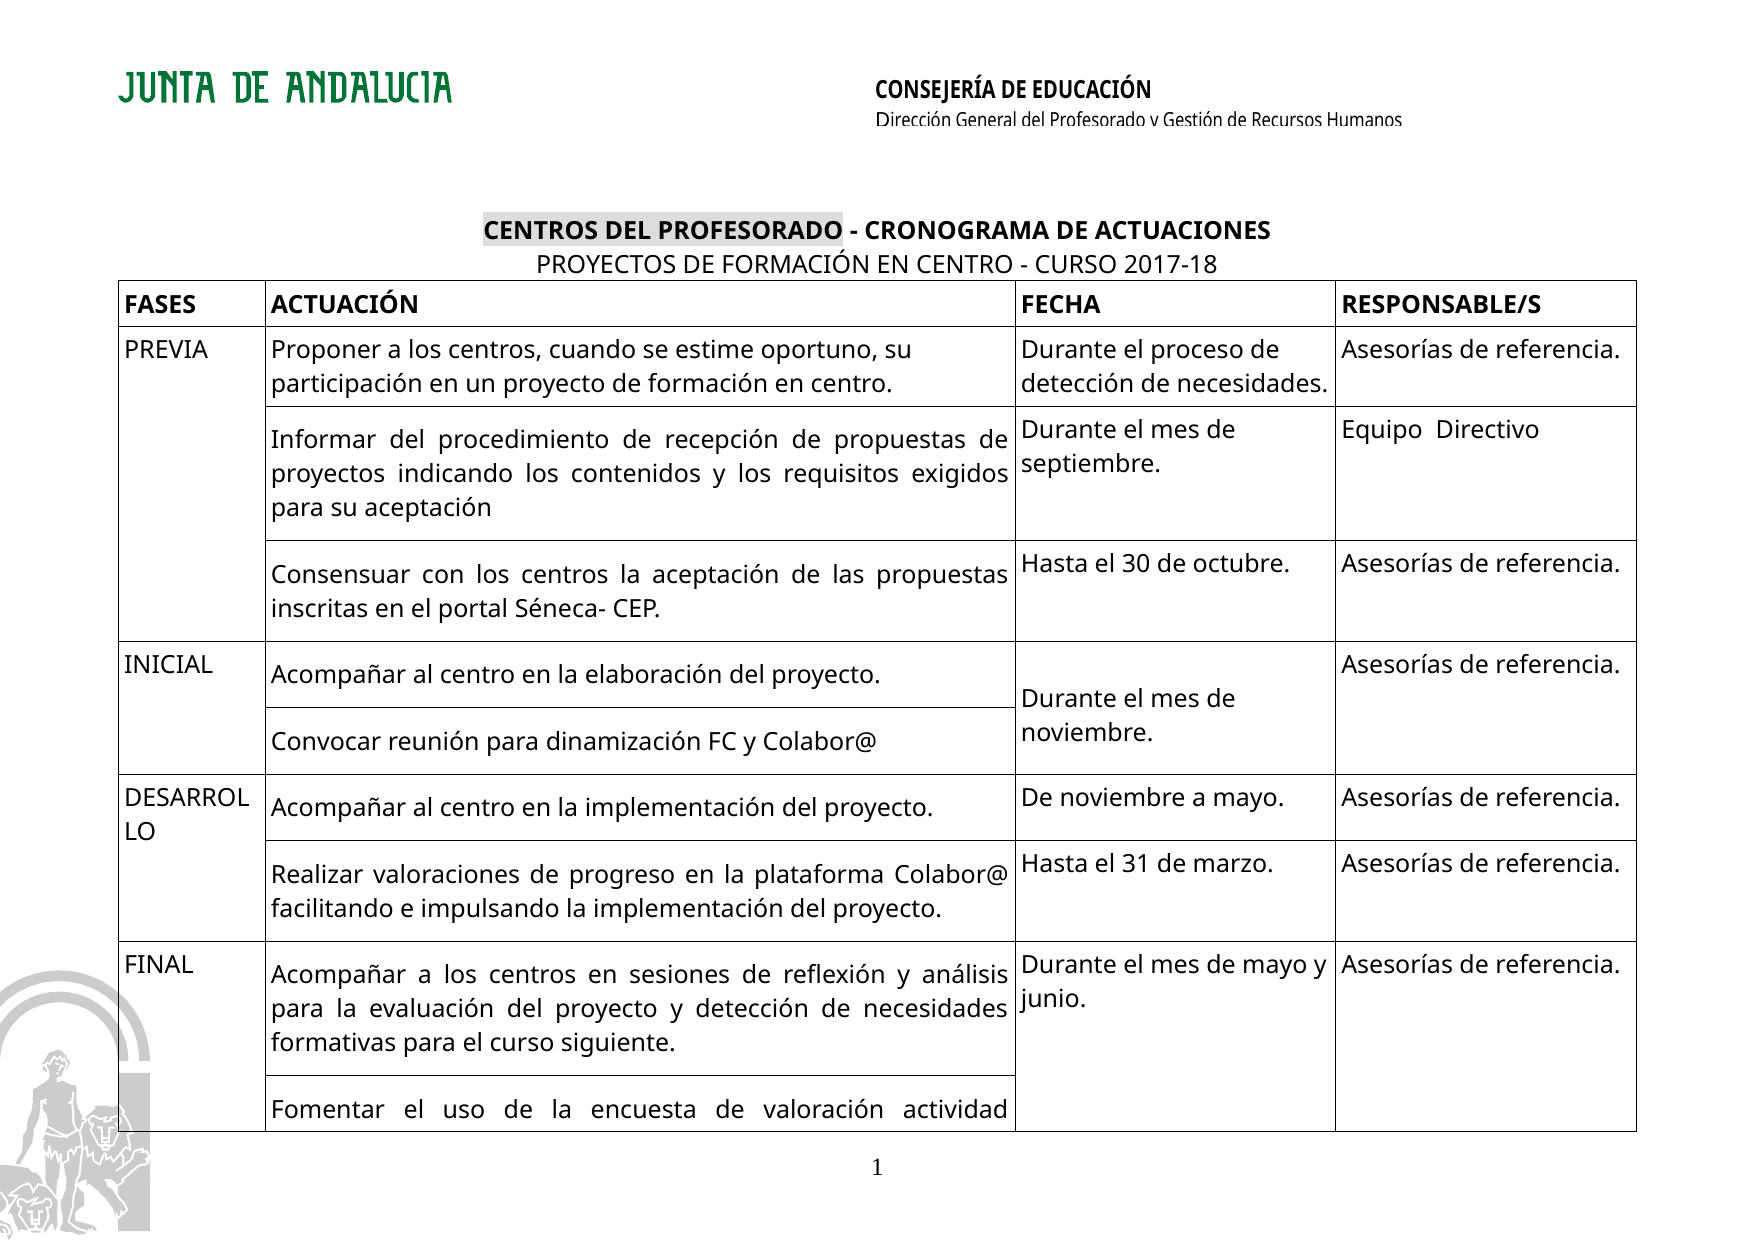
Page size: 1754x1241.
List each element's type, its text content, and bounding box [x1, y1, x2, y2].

table_cell Durante el mes de mayo y junio. [1016, 942, 1335, 1131]
table_cell Acompañar al centro en la implementación del proyecto. [266, 775, 1015, 840]
table_cell Realizar valoraciones de progreso en la plataforma Colabor@ facilitando e impulsando la implementación del proyecto. [266, 841, 1015, 941]
table_cell FINAL [119, 942, 265, 1131]
table_header ACTUACIÓN [266, 281, 1015, 326]
table_cell Asesorías de referencia. [1336, 642, 1636, 774]
table_cell Convocar reunión para dinamización FC y Colabor@ [266, 708, 1015, 774]
text CENTROS DEL PROFESORADO - CRONOGRAMA DE ACTUACIONES [118, 212, 1636, 246]
table_cell Acompañar al centro en la elaboración del proyecto. [266, 642, 1015, 707]
table_cell DESARROLLO [119, 775, 265, 941]
table_cell Durante el mes de noviembre. [1016, 642, 1335, 774]
text PROYECTOS DE FORMACIÓN EN CENTRO - CURSO 2017-18 [118, 246, 1636, 280]
table_cell Fomentar el uso de la encuesta de valoración actividad [266, 1076, 1015, 1131]
table_cell Hasta el 31 de marzo. [1016, 841, 1335, 941]
table_header RESPONSABLE/S [1336, 281, 1636, 326]
table_cell Durante el mes de septiembre. [1016, 407, 1335, 540]
table_header FASES [119, 281, 265, 326]
table_cell Asesorías de referencia. [1336, 775, 1636, 840]
table_cell PREVIA [119, 327, 265, 641]
table_cell Hasta el 30 de octubre. [1016, 541, 1335, 641]
table_cell Proponer a los centros, cuando se estime oportuno, su participación en un proyecto de formación en centro. [266, 327, 1015, 406]
table_cell Asesorías de referencia. [1336, 942, 1636, 1131]
table_cell De noviembre a mayo. [1016, 775, 1335, 840]
table_cell Consensuar con los centros la aceptación de las propuestas inscritas en el portal Séneca- CEP. [266, 541, 1015, 641]
table_cell Informar del procedimiento de recepción de propuestas de proyectos indicando los contenidos y los requisitos exigidos para su aceptación [266, 407, 1015, 540]
table_cell Durante el proceso de detección de necesidades. [1016, 327, 1335, 406]
table_header FECHA [1016, 281, 1335, 326]
table_cell Equipo Directivo [1336, 407, 1636, 540]
table_cell Asesorías de referencia. [1336, 841, 1636, 941]
table_cell Asesorías de referencia. [1336, 327, 1636, 406]
table_cell INICIAL [119, 642, 265, 774]
table_cell Acompañar a los centros en sesiones de reflexión y análisis para la evaluación del proyecto y detección de necesidades formativas para el curso siguiente. [266, 942, 1015, 1075]
table_cell Asesorías de referencia. [1336, 541, 1636, 641]
